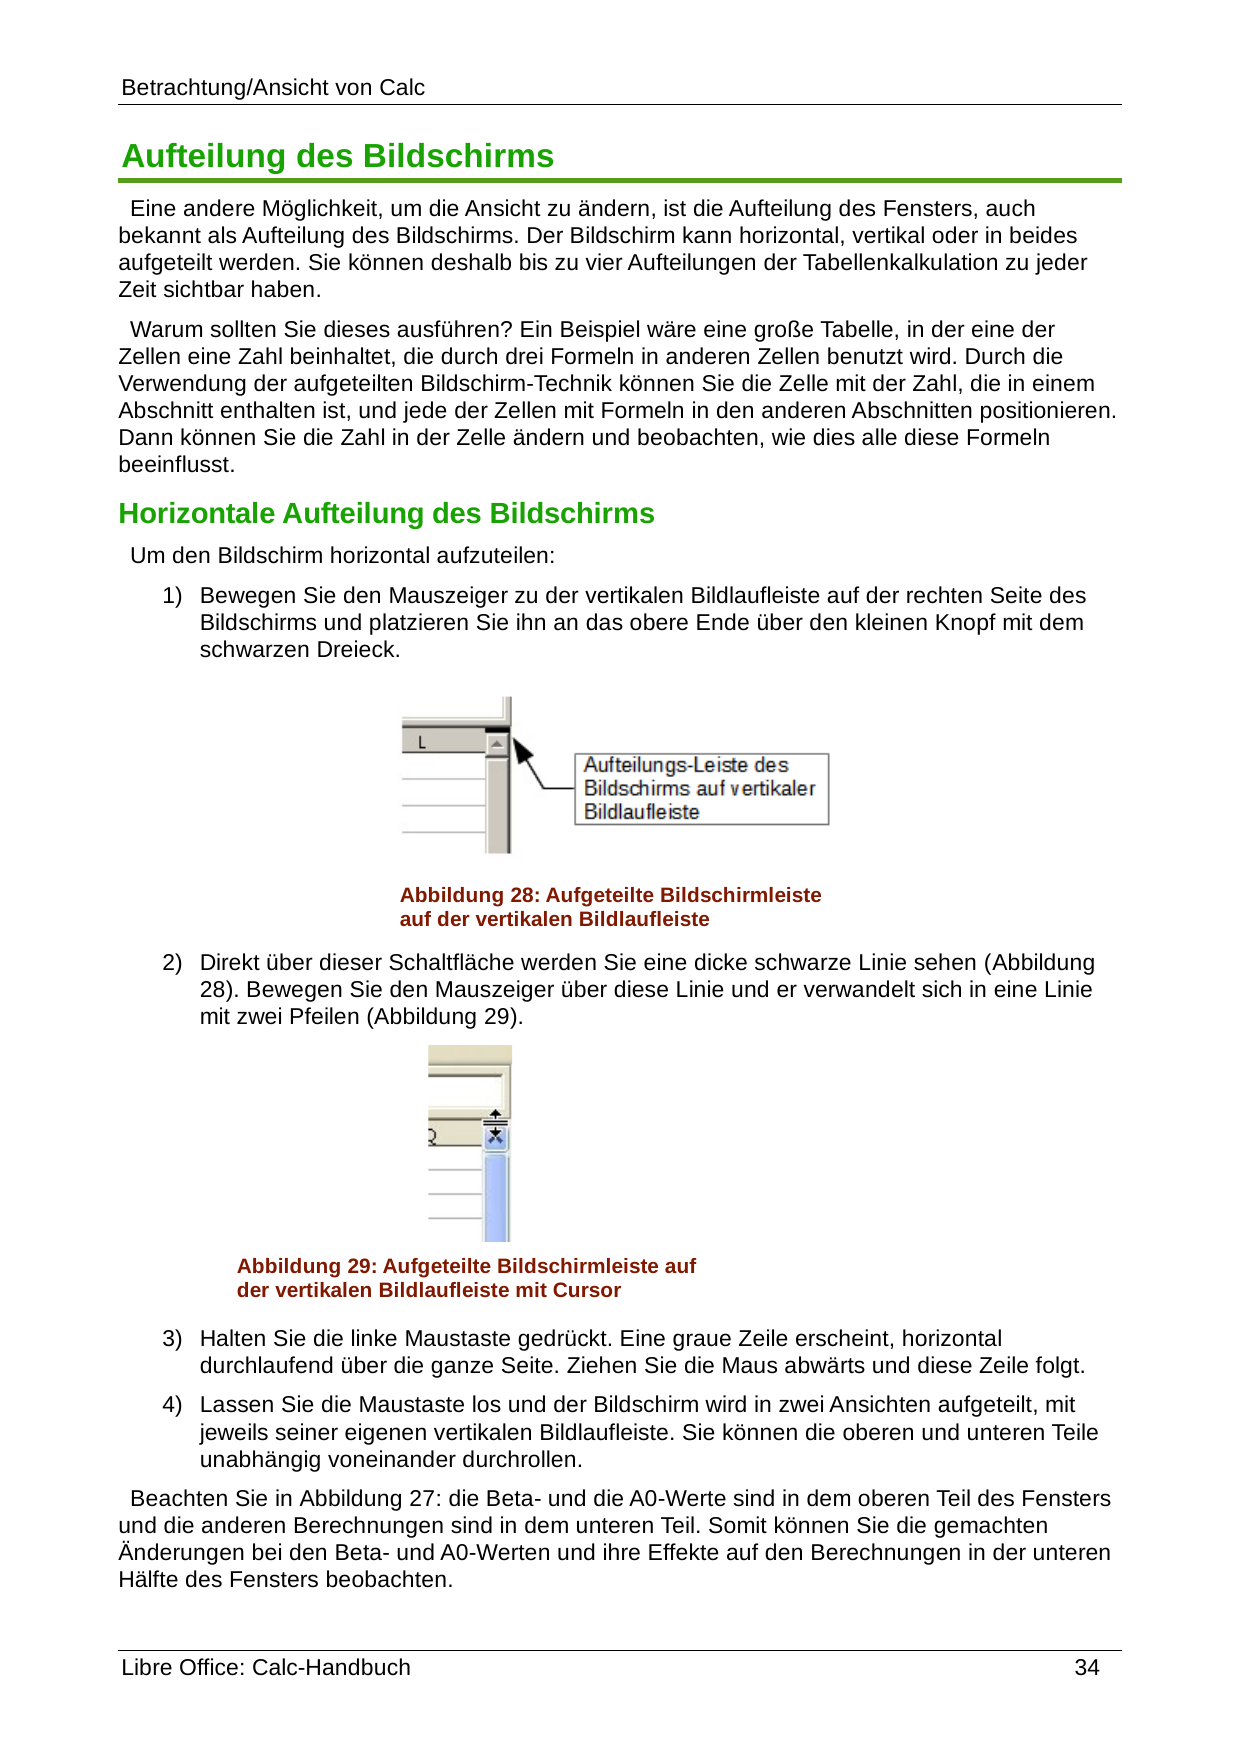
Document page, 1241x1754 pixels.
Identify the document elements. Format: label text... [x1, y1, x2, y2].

subtitle Aufteilung des Bildschirms [118, 133, 1122, 178]
list Bewegen Sie den Mauszeiger zu der vertikalen Bildlaufleiste auf der rechten Seite des Bildschirms und platzieren Sie ihn an das obere Ende über den kleinen Knopf mit dem schwarzen Dreieck. [162, 581, 1122, 662]
list Direkt über dieser Schaltfläche werden Sie eine dicke schwarze Linie sehen (Abbildung 28). Bewegen Sie den Mauszeiger über diese Linie und er verwandelt sich in eine Linie mit zwei Pfeilen (Abbildung 29). [162, 675, 1122, 1030]
picture [393, 686, 847, 871]
text Warum sollten Sie dieses ausführen? Ein Beispiel wäre eine große Tabelle, in der eine der Zellen eine Zahl beinhaltet, die durch drei Formeln in anderen Zellen benutzt wird. Durch die Verwendung der aufgeteilten Bildschirm-Technik können Sie die Zelle mit der Zahl, die in einem Abschnitt enthalten ist, und jede der Zellen mit Formeln in den anderen Abschnitten positionieren. Dann können Sie die Zahl in der Zelle ändern und beobachten, wie dies alle diese Formeln beeinflusst. [118, 315, 1122, 478]
list Lassen Sie die Maustaste los und der Bildschirm wird in zwei Ansichten aufgeteilt, mit jeweils seiner eigenen vertikalen Bildlaufleiste. Sie können die oberen und unteren Teile unabhängig voneinander durchrollen. [162, 1391, 1122, 1472]
list Abbildung 28: Aufgeteilte Bildschirmleiste auf der vertikalen Bildlaufleiste [399, 871, 841, 931]
text Eine andere Möglichkeit, um die Ansicht zu ändern, ist die Aufteilung des Fensters, auch bekannt als Aufteilung des Bildschirms. Der Bildschirm kann horizontal, vertikal oder in beides aufgeteilt werden. Sie können deshalb bis zu vier Aufteilungen der Tabellenkalkulation zu jeder Zeit sichtbar haben. [118, 194, 1122, 303]
picture [428, 1045, 513, 1242]
list Abbildung 29: Aufgeteilte Bildschirmleiste auf der vertikalen Bildlaufleiste mit Cursor [237, 1058, 704, 1302]
list Halten Sie die linke Maustaste gedrückt. Eine graue Zeile erscheint, horizontal durchlaufend über die ganze Seite. Ziehen Sie die Maus abwärts und diese Zeile folgt. [162, 1042, 1122, 1378]
text Beachten Sie in Abbildung 27: die Beta- und die A0-Werte sind in dem oberen Teil des Fensters und die anderen Berechnungen sind in dem unteren Teil. Somit können Sie die gemachten Änderungen bei den Beta- und A0-Werten und ihre Effekte auf den Berechnungen in der unteren Hälfte des Fensters beobachten. [118, 1484, 1122, 1593]
text Um den Bildschirm horizontal aufzuteilen: [118, 541, 1122, 568]
subtitle Horizontale Aufteilung des Bildschirms [118, 496, 1122, 529]
